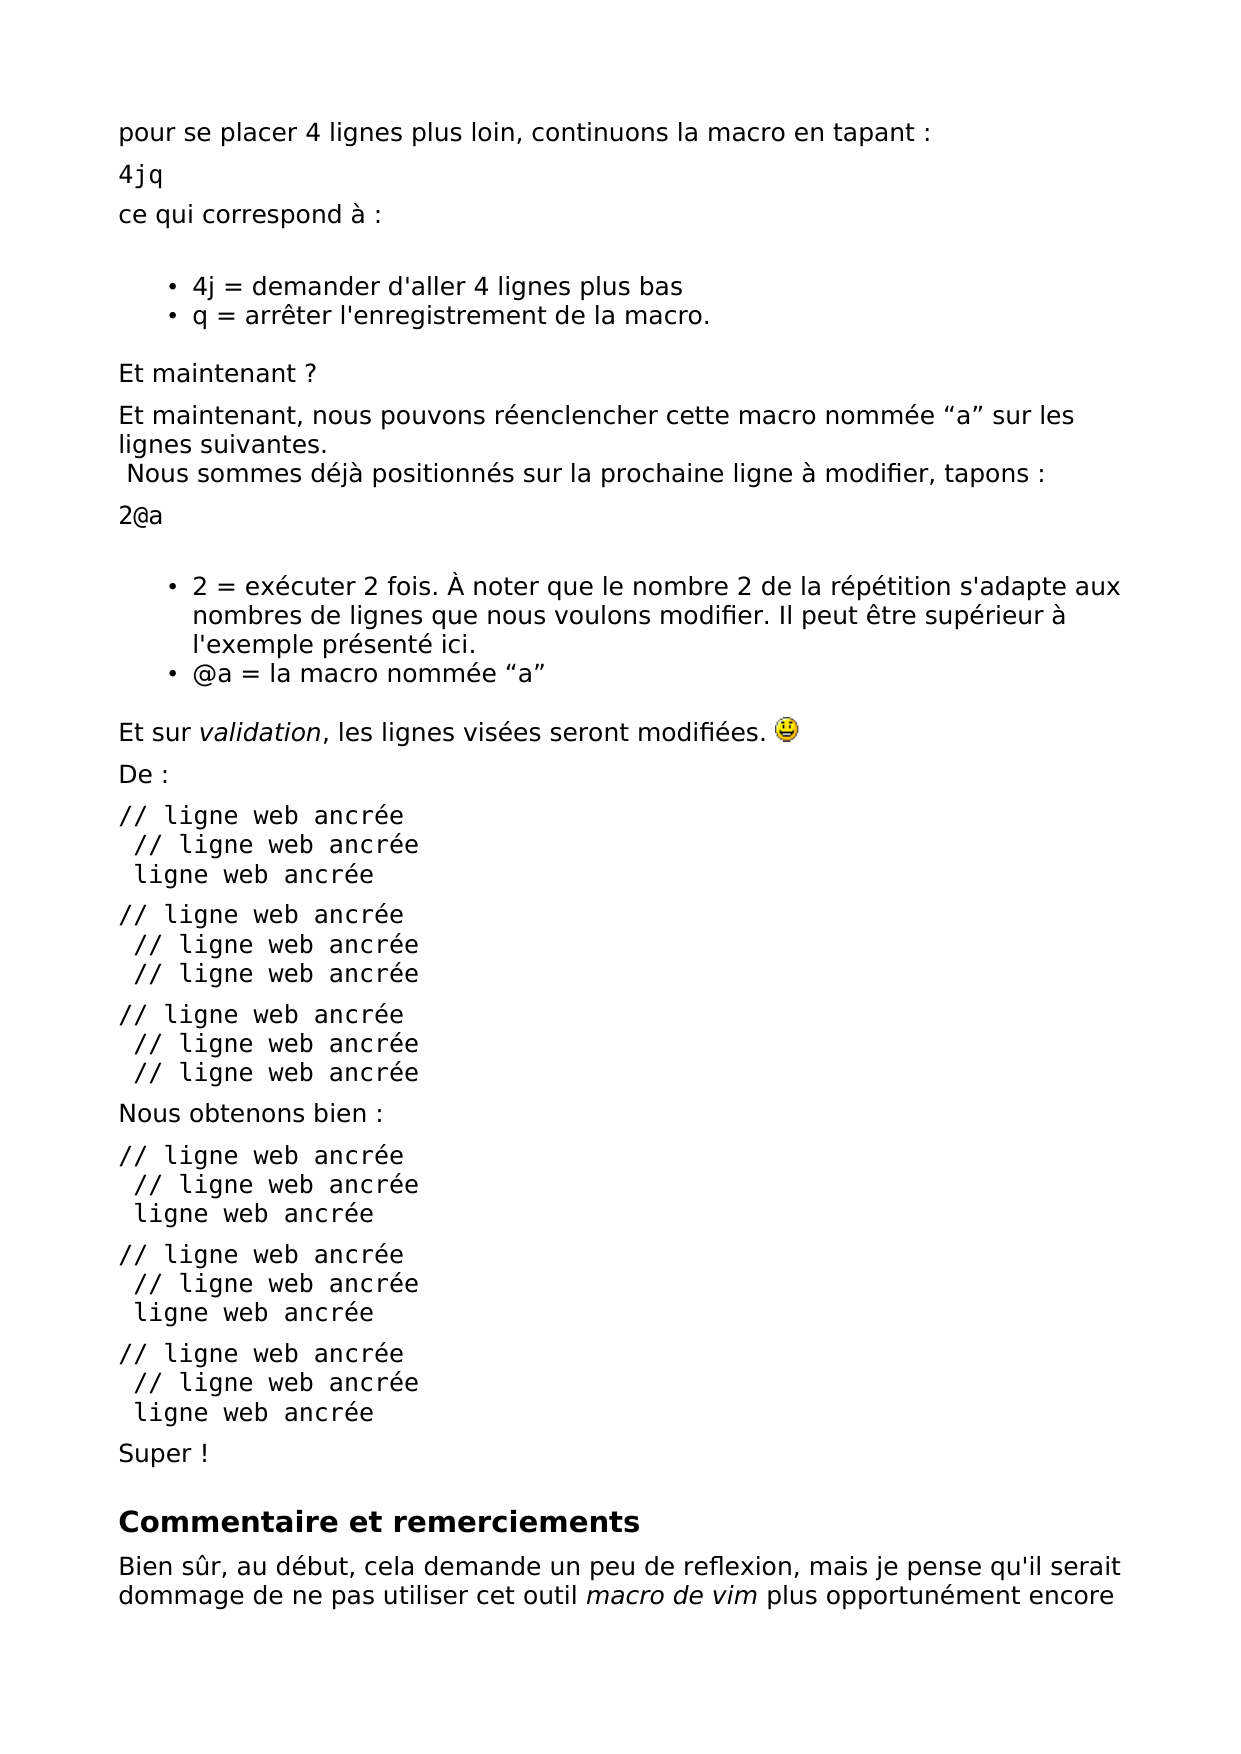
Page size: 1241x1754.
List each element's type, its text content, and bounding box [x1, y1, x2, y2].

list @a = la macro nommée “a” [177, 659, 1122, 688]
text // ligne web ancrée // ligne web ancrée // ligne web ancrée [118, 901, 1122, 988]
text ce qui correspond à : [118, 201, 1122, 230]
text // ligne web ancrée // ligne web ancrée ligne web ancrée [118, 801, 1122, 889]
text 4jq [118, 160, 1122, 189]
text pour se placer 4 lignes plus loin, continuons la macro en tapant : [118, 118, 1122, 147]
text Super ! [118, 1439, 1122, 1468]
text Bien sûr, au début, cela demande un peu de reflexion, mais je pense qu'il serait dommage de ne pas utiliser cet outil macro de vim plus opportunément encore [118, 1552, 1122, 1610]
text // ligne web ancrée // ligne web ancrée ligne web ancrée [118, 1240, 1122, 1328]
text Et maintenant ? [118, 360, 1122, 389]
text Et sur validation, les lignes visées seront modifiées. [118, 718, 1122, 747]
text 2@a [118, 501, 1122, 531]
subtitle Commentaire et remerciements [118, 1505, 1122, 1539]
picture [775, 717, 799, 742]
text // ligne web ancrée // ligne web ancrée // ligne web ancrée [118, 1000, 1122, 1087]
text Nous obtenons bien : [118, 1099, 1122, 1128]
list 4j = demander d'aller 4 lignes plus bas [177, 272, 1122, 301]
list 2 = exécuter 2 fois. À noter que le nombre 2 de la répétition s'adapte aux nombres de lignes que nous voulons modifier. Il peut être supérieur à l'exemple présenté ici. [177, 572, 1122, 659]
text // ligne web ancrée // ligne web ancrée ligne web ancrée [118, 1339, 1122, 1427]
text Et maintenant, nous pouvons réenclencher cette macro nommée “a” sur les lignes suivantes. Nous sommes déjà positionnés sur la prochaine ligne à modifier, tapons : [118, 401, 1122, 489]
text De : [118, 760, 1122, 789]
list q = arrêter l'enregistrement de la macro. [177, 301, 1122, 330]
text // ligne web ancrée // ligne web ancrée ligne web ancrée [118, 1141, 1122, 1228]
